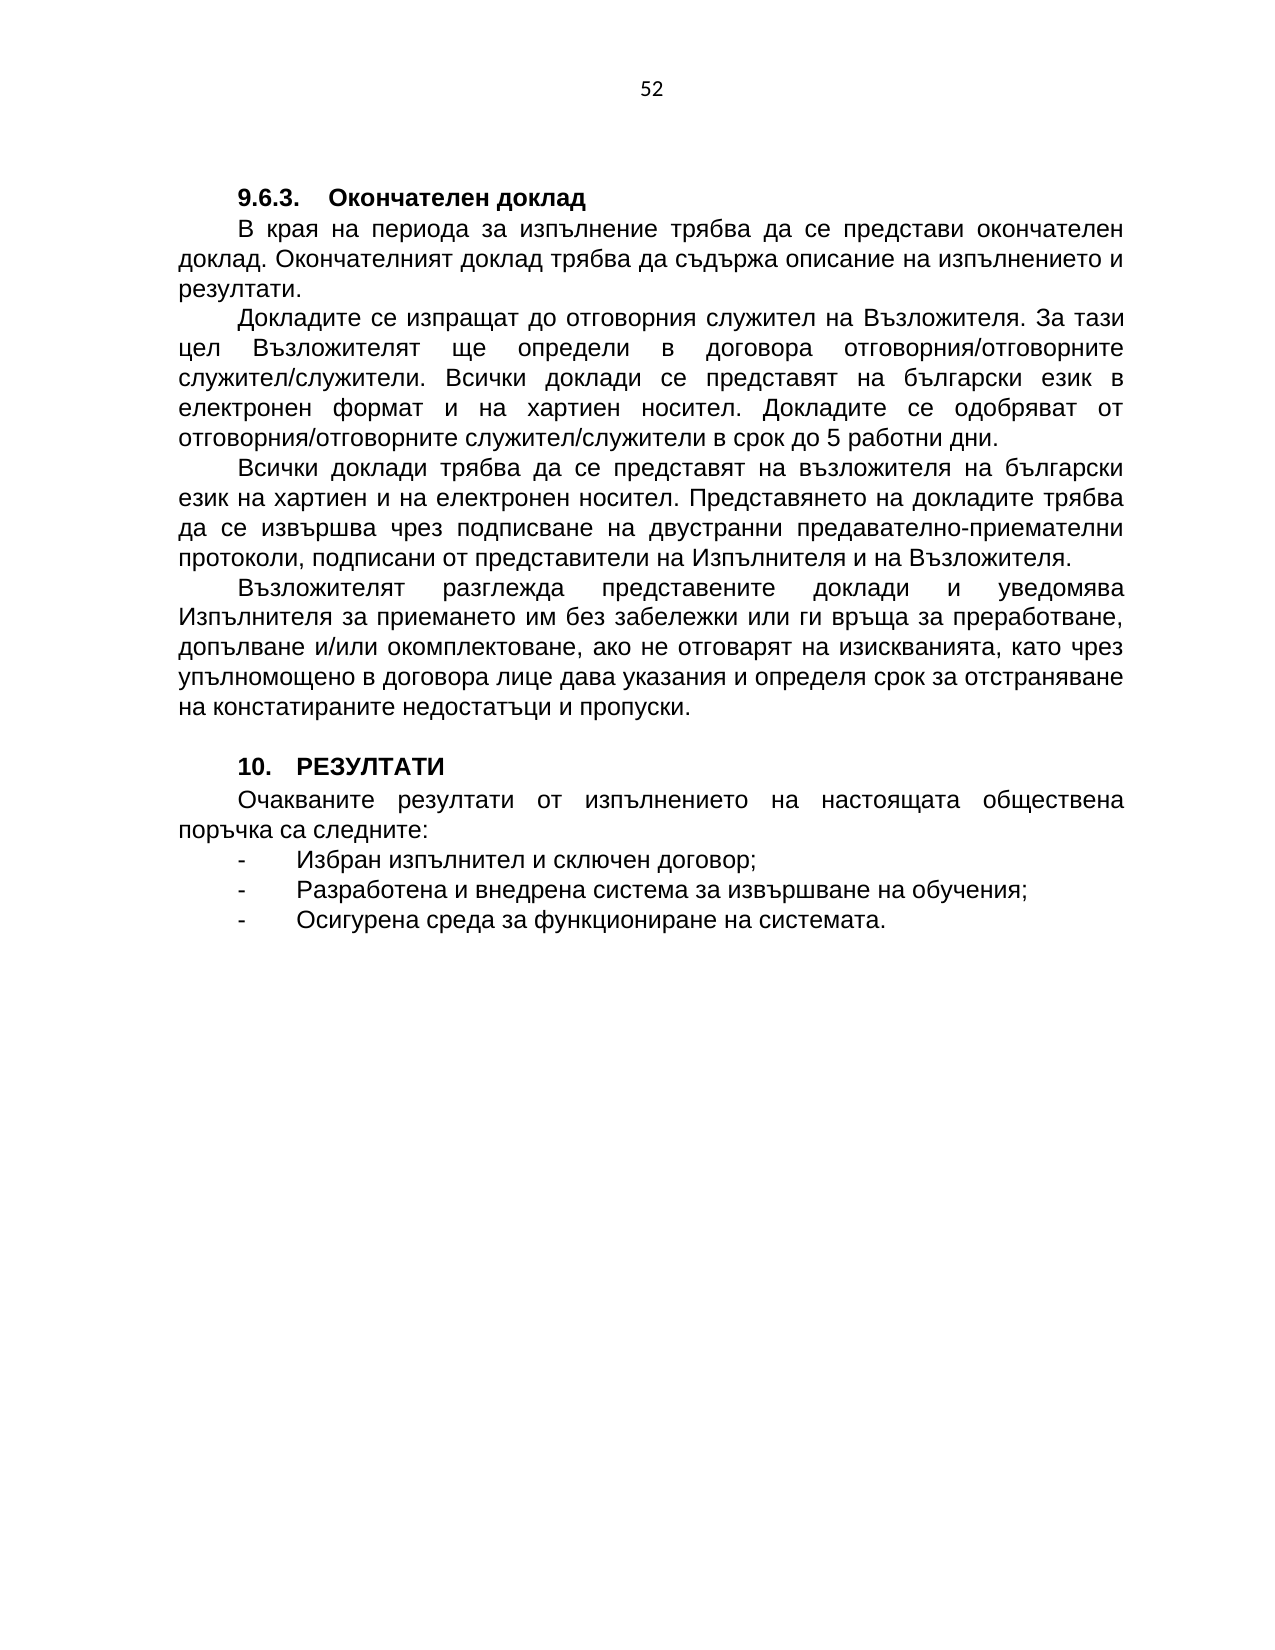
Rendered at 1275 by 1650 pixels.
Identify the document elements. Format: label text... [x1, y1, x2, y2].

text Възложителят разглежда представените доклади и уведомява изпълнителя за приемането им без забележки или ги връща за преработване, допълване и/или окомплектоване, ако не отговарят на изискванията, като чрез упълномощено в договора лице дава указания и определя срок за отстраняване на констатираните недостатъци и пропуски. [178, 572, 1125, 721]
list Осигурена среда за функциониране на системата. [178, 905, 1116, 934]
text Очакваните резултати от изпълнението на настоящата обществена поръчка са следните: [178, 785, 1125, 843]
text Всички доклади трябва да се представят на възложителя на български език на хартиен и на електронен носител. Представянето на докладите трябва да се извършва чрез подписване на двустранни предавателно-приемателни протоколи, подписани от представители на изпълнителя и на възложителя. [178, 453, 1125, 571]
text В края на периода за изпълнение трябва да се представи окончателен доклад. Окончателният доклад трябва да съдържа описание на изпълнението и резултати. [178, 214, 1125, 302]
list Разработена и внедрена система за извършване на обучения; [178, 875, 1116, 903]
subtitle Окончателен доклад [178, 183, 1125, 212]
list Избран изпълнител и сключен договор; [178, 845, 1116, 873]
subtitle РЕЗУЛТАТИ [178, 752, 1125, 781]
text Докладите се изпращат до отговорния служител на възложителя. За тази цел възложителят ще определи в договора отговорния/отговорните служител/служители. Всички доклади се представят на български език в електронен формат и на хартиен носител. Докладите се одобряват от отговорния/отговорните служител/служители в срок до 5 работни дни. [178, 303, 1125, 452]
